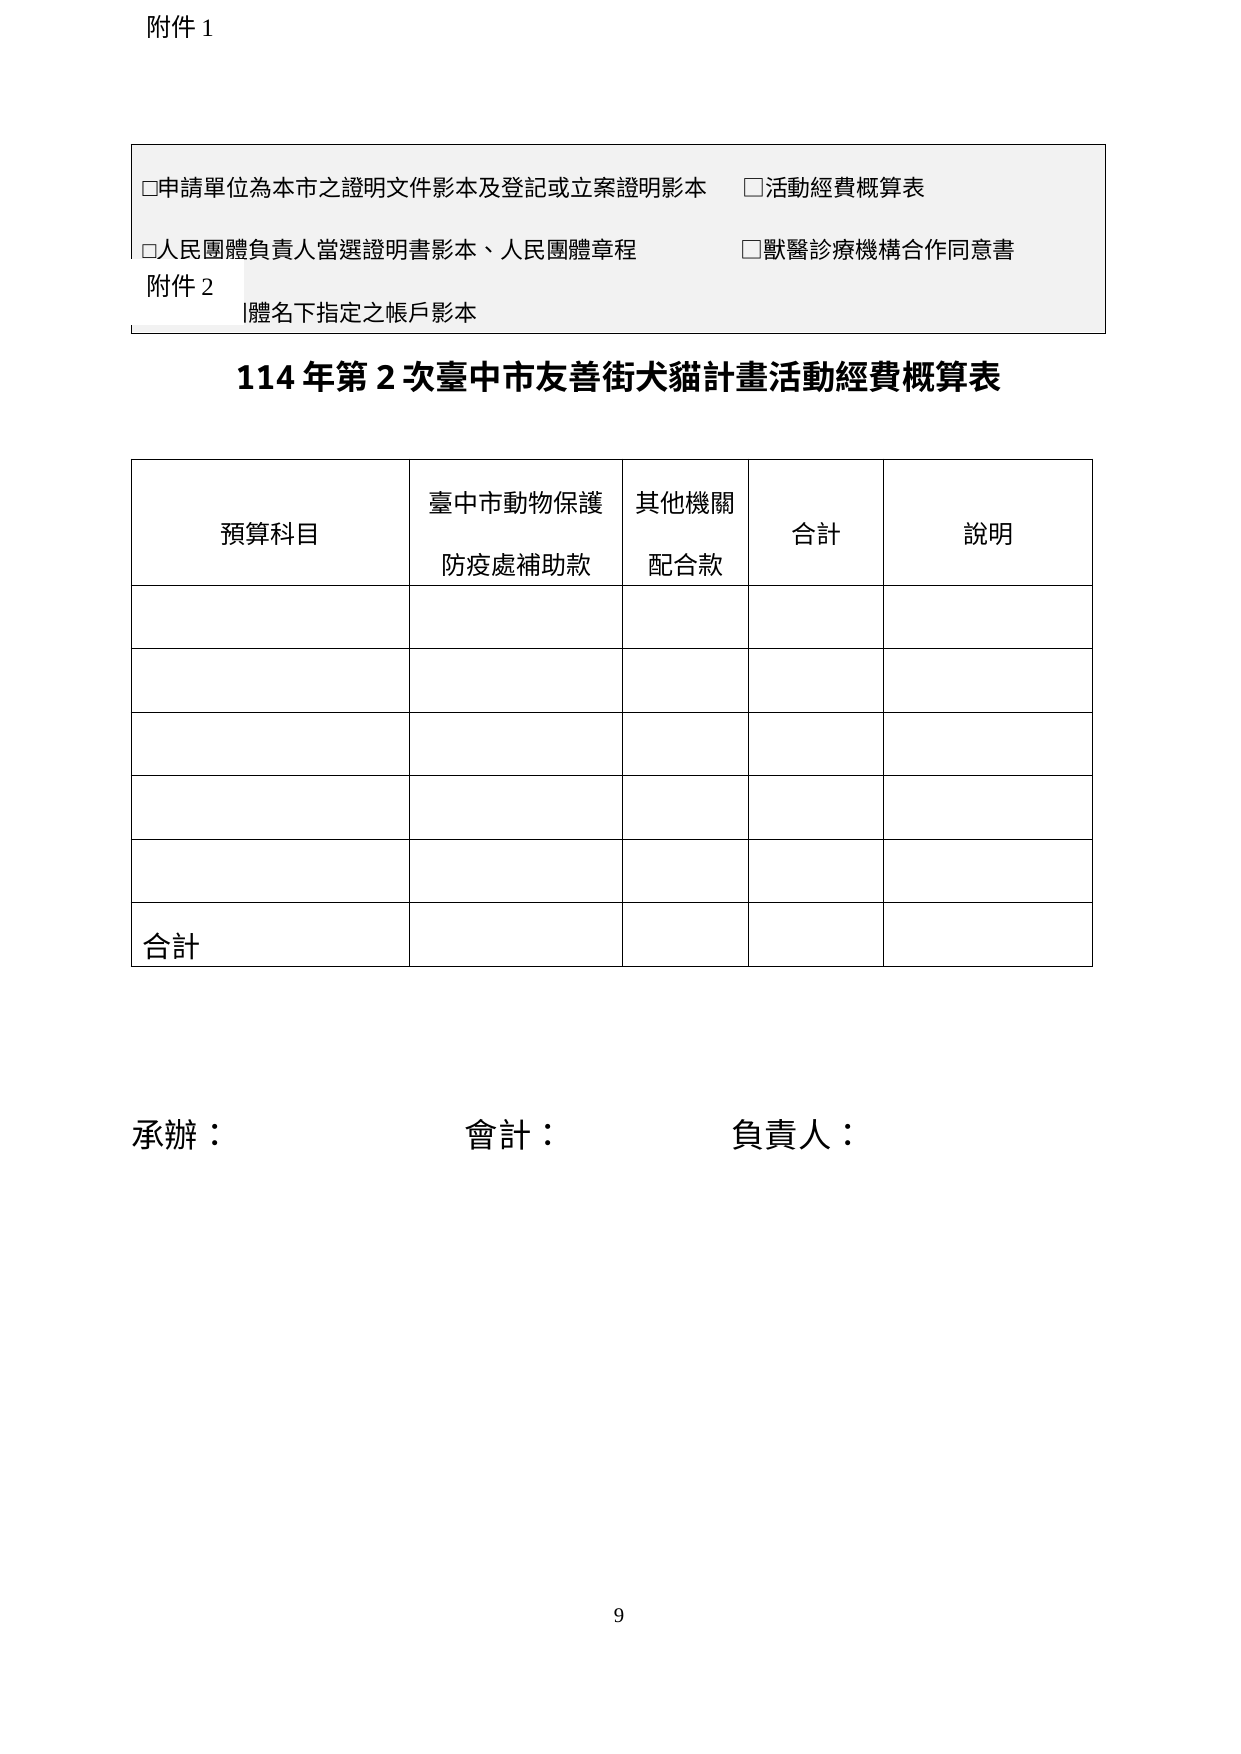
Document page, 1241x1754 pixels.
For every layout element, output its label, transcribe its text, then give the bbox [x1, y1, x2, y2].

table_cell [884, 840, 1092, 902]
table_cell [410, 586, 622, 648]
table_cell [749, 840, 883, 902]
text 承辦： 會計： 負責人： [131, 1092, 1106, 1154]
table_cell [884, 776, 1092, 839]
table_cell [623, 649, 748, 712]
table_header 其他機關 配合款 [623, 460, 748, 584]
table_cell [132, 713, 409, 775]
table_cell [132, 840, 409, 902]
table_header 臺中市動物保護防疫處補助款 [410, 460, 622, 584]
table_cell [884, 713, 1092, 775]
text 114年第2次臺中市友善街犬貓計畫活動經費概算表 [131, 0, 244, 66]
table_cell [410, 776, 622, 839]
table_cell [749, 586, 883, 648]
table_cell [623, 840, 748, 902]
text 附件1 [146, 7, 229, 44]
table_cell [623, 713, 748, 775]
table_cell [749, 649, 883, 712]
table_cell 合計 [132, 903, 409, 966]
table_header 預算科目 [132, 460, 409, 584]
table_cell [884, 903, 1092, 966]
text 附件2 [146, 267, 229, 303]
table_cell [623, 903, 748, 966]
table_cell [884, 649, 1092, 712]
table_cell [132, 586, 409, 648]
table_cell [749, 776, 883, 839]
table_header □申請單位為本市之證明文件影本及登記或立案證明影本 □活動經費概算表 □人民團體負責人當選證明書影本、人民團體章程 □獸醫診療機構合作同意書 □申請之團體名下指定之帳戶影本 [132, 145, 1105, 332]
table_cell [623, 586, 748, 648]
table_cell [132, 649, 409, 712]
table_cell [410, 649, 622, 712]
table_cell [749, 713, 883, 775]
table_header 說明 [884, 460, 1092, 584]
table_cell [410, 903, 622, 966]
text 114年第2次臺中市友善街犬貓計畫活動經費概算表 [131, 259, 244, 325]
table_cell [410, 713, 622, 775]
table_cell [132, 776, 409, 839]
table_cell [884, 586, 1092, 648]
text 114年第2次臺中市友善街犬貓計畫活動經費概算表 [131, 334, 1106, 396]
table_cell [410, 840, 622, 902]
table_cell [623, 776, 748, 839]
table_header 合計 [749, 460, 883, 584]
table_cell [749, 903, 883, 966]
